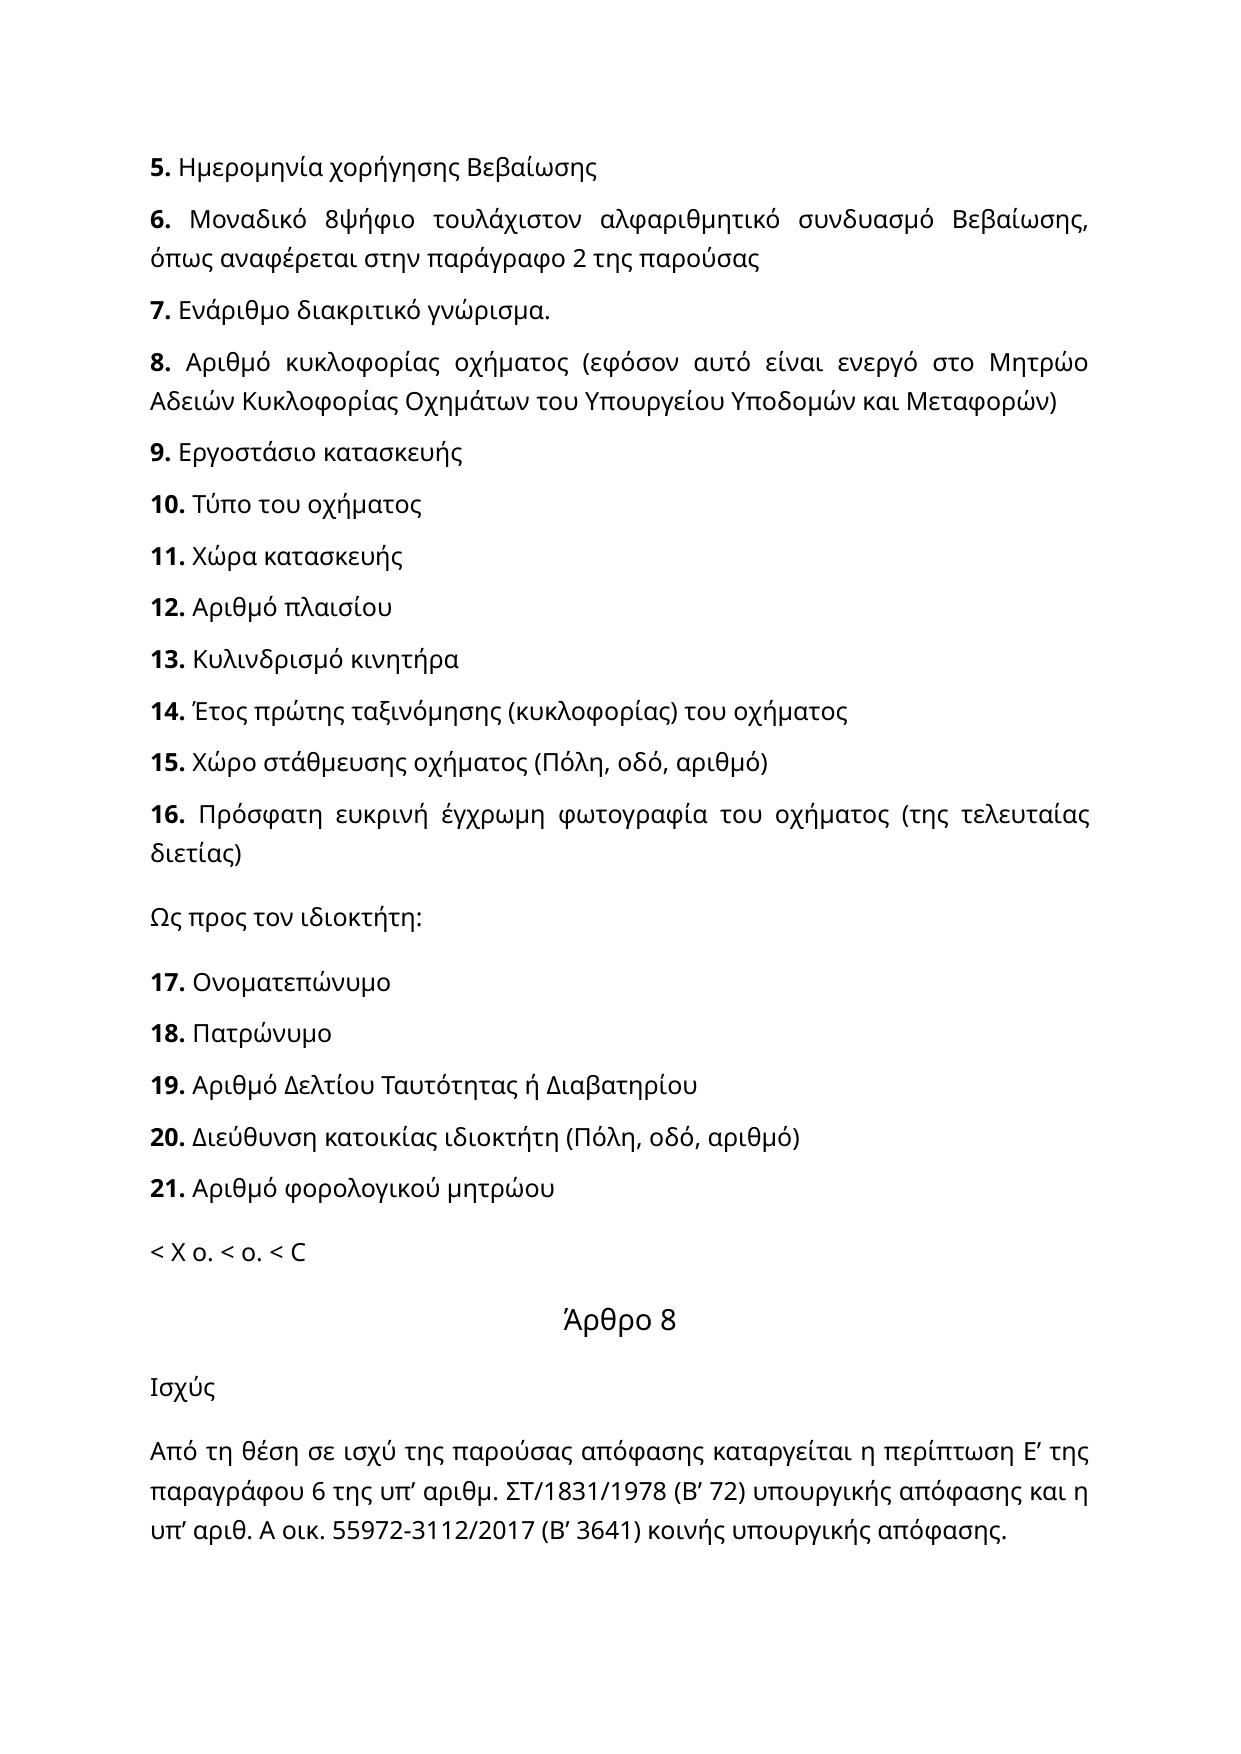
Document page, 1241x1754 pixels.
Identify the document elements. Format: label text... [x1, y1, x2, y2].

text 20. Διεύθυνση κατοικίας ιδιοκτήτη (Πόλη, οδό, αριθμό) [150, 1119, 1090, 1153]
text 14. Έτος πρώτης ταξινόμησης (κυκλοφορίας) του οχήματος [150, 693, 1090, 727]
text 5. Ημερομηνία χορήγησης Βεβαίωσης [150, 150, 1090, 184]
text Ως προς τον ιδιοκτήτη: [150, 900, 1090, 934]
text 11. Χώρα κατασκευής [150, 538, 1090, 572]
text 8. Αριθμό κυκλοφορίας οχήματος (εφόσον αυτό είναι ενεργό στο Μητρώο Αδειών Κυκλοφορίας Οχημάτων του Υπουργείου Υποδομών και Μεταφορών) [150, 344, 1090, 417]
text 17. Ονοματεπώνυμο [150, 964, 1090, 998]
text < X ο. < ο. < C [150, 1235, 1090, 1269]
text 12. Αριθμό πλαισίου [150, 590, 1090, 624]
text Ισχύς [150, 1370, 1090, 1404]
text 15. Χώρο στάθμευσης οχήματος (Πόλη, οδό, αριθμό) [150, 745, 1090, 779]
text 10. Τύπο του οχήματος [150, 487, 1090, 521]
text 18. Πατρώνυμο [150, 1016, 1090, 1050]
subtitle Άρθρο 8 [150, 1299, 1090, 1339]
text 16. Πρόσφατη ευκρινή έγχρωμη φωτογραφία του οχήματος (της τελευταίας διετίας) [150, 797, 1090, 870]
text 21. Αριθμό φορολογικού μητρώου [150, 1171, 1090, 1205]
text 19. Αριθμό Δελτίου Ταυτότητας ή Διαβατηρίου [150, 1067, 1090, 1102]
text 13. Κυλινδρισμό κινητήρα [150, 642, 1090, 676]
text Από τη θέση σε ισχύ της παρούσας απόφασης καταργείται η περίπτωση Ε’ της παραγράφου 6 της υπ’ αριθμ. ΣΤ/1831/1978 (Β’ 72) υπουργικής απόφασης και η υπ’ αριθ. Α οικ. 55972-3112/2017 (Β’ 3641) κοινής υπουργικής απόφασης. [150, 1434, 1090, 1546]
text 6. Μοναδικό 8ψήφιο τουλάχιστον αλφαριθμητικό συνδυασμό Βεβαίωσης, όπως αναφέρεται στην παράγραφο 2 της παρούσας [150, 202, 1090, 275]
text 7. Ενάριθμο διακριτικό γνώρισμα. [150, 292, 1090, 327]
text 9. Εργοστάσιο κατασκευής [150, 435, 1090, 469]
